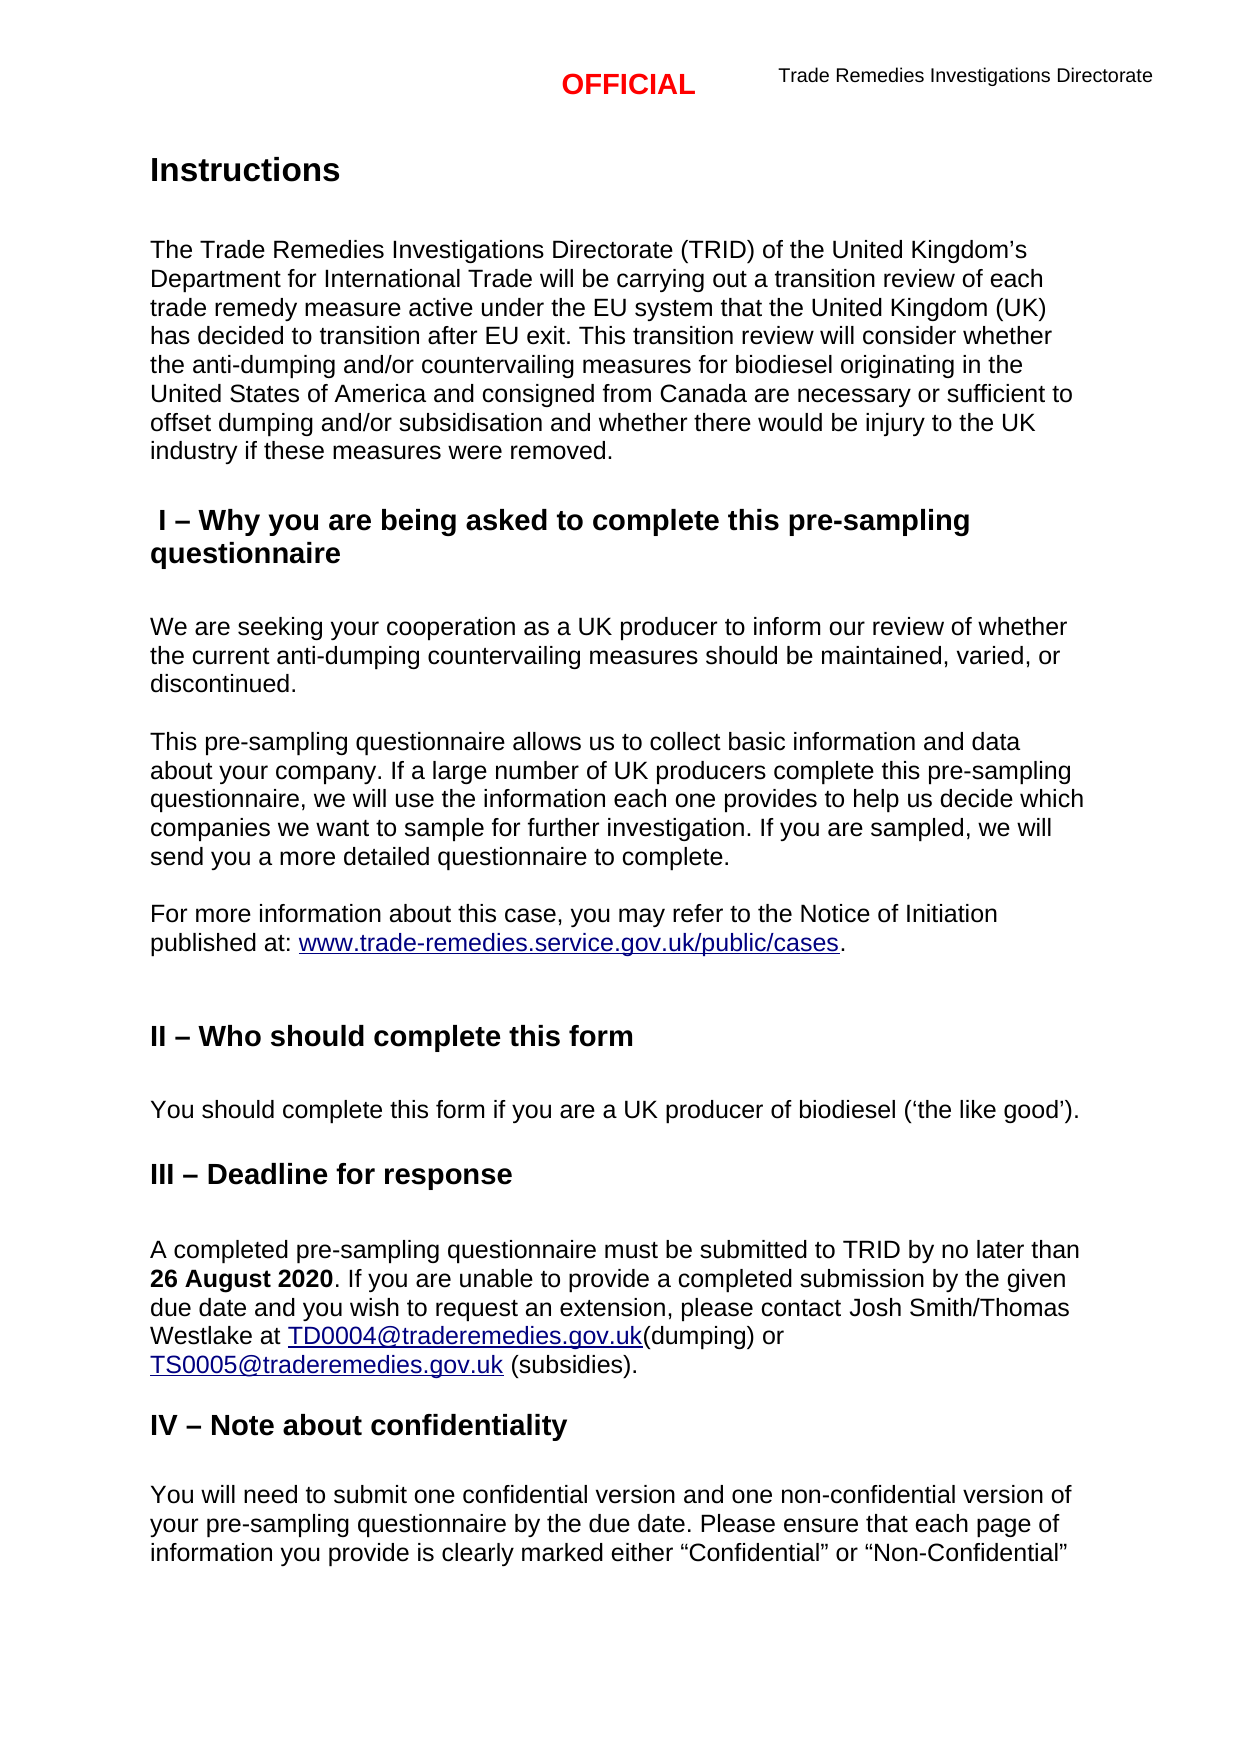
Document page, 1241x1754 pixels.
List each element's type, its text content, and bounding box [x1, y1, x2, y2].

text We are seeking your cooperation as a UK producer to inform our review of whether the current anti-dumping countervailing measures should be maintained, varied, or discontinued. [150, 612, 1090, 698]
text A completed pre-sampling questionnaire must be submitted to TRID by no later than 26 August 2020. If you are unable to provide a completed submission by the given due date and you wish to request an extension, please contact Josh Smith/Thomas Westlake at TD0004@traderemedies.gov.uk(dumping) or TS0005@traderemedies.gov.uk (subsidies). [150, 1235, 1090, 1379]
text For more information about this case, you may refer to the Notice of Initiation published at: www.trade-remedies.service.gov.uk/public/cases. [150, 899, 1090, 957]
subtitle I – Why you are being asked to complete this pre-sampling questionnaire [150, 503, 1090, 570]
text The Trade Remedies Investigations Directorate (TRID) of the United Kingdom’s Department for International Trade will be carrying out a transition review of each trade remedy measure active under the EU system that the United Kingdom (UK) has decided to transition after EU exit. This transition review will consider whether the anti-dumping and/or countervailing measures for biodiesel originating in the United States of America and consigned from Canada are necessary or sufficient to offset dumping and/or subsidisation and whether there would be injury to the UK industry if these measures were removed. [150, 235, 1090, 465]
subtitle II – Who should complete this form [150, 1019, 1090, 1052]
subtitle III – Deadline for response [150, 1157, 1090, 1190]
text You will need to submit one confidential version and one non-confidential version of your pre-sampling questionnaire by the due date. Please ensure that each page of information you provide is clearly marked either “Confidential” or “Non-Confidential” [150, 1480, 1090, 1567]
text Instructions [150, 150, 1090, 188]
text IV – Note about confidentiality [150, 1408, 1090, 1441]
text This pre-sampling questionnaire allows us to collect basic information and data about your company. If a large number of UK producers complete this pre-sampling questionnaire, we will use the information each one provides to help us decide which companies we want to sample for further investigation. If you are sampled, we will send you a more detailed questionnaire to complete. [150, 727, 1090, 871]
text You should complete this form if you are a UK producer of biodiesel (‘the like good’). [150, 1095, 1090, 1124]
